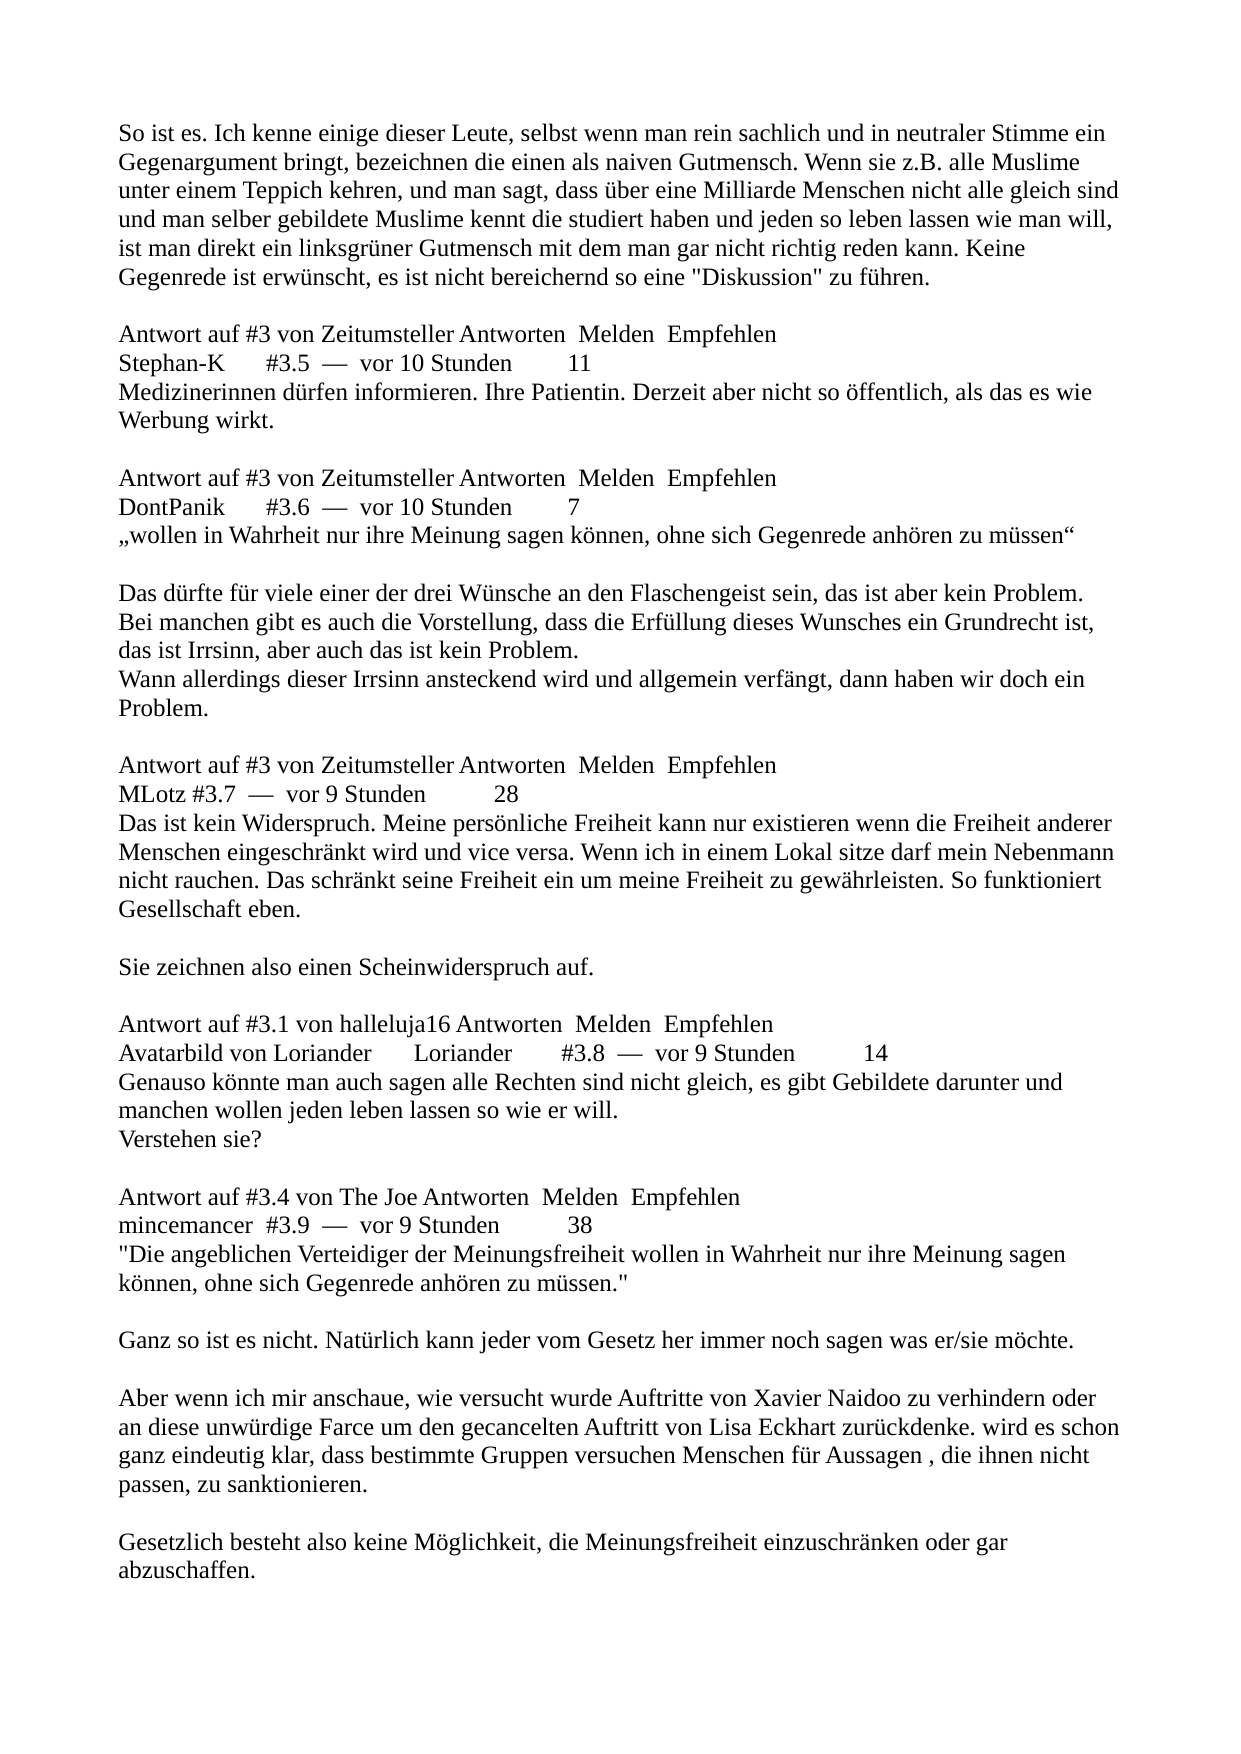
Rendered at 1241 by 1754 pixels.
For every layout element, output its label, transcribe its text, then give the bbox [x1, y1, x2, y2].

text Das dürfte für viele einer der drei Wünsche an den Flaschengeist sein, das ist aber kein Problem. [118, 578, 1122, 607]
text Antwort auf #3 von Zeitumsteller Antworten Melden Empfehlen [118, 319, 1122, 348]
text Avatarbild von Loriander Loriander #3.8 — vor 9 Stunden 14 [118, 1038, 1122, 1067]
text Verstehen sie? [118, 1124, 1122, 1153]
text Aber wenn ich mir anschaue, wie versucht wurde Auftritte von Xavier Naidoo zu verhindern oder an diese unwürdige Farce um den gecancelten Auftritt von Lisa Eckhart zurückdenke. wird es schon ganz eindeutig klar, dass bestimmte Gruppen versuchen Menschen für Aussagen , die ihnen nicht passen, zu sanktionieren. [118, 1383, 1122, 1498]
text So ist es. Ich kenne einige dieser Leute, selbst wenn man rein sachlich und in neutraler Stimme ein Gegenargument bringt, bezeichnen die einen als naiven Gutmensch. Wenn sie z.B. alle Muslime unter einem Teppich kehren, und man sagt, dass über eine Milliarde Menschen nicht alle gleich sind und man selber gebildete Muslime kennt die studiert haben und jeden so leben lassen wie man will, ist man direkt ein linksgrüner Gutmensch mit dem man gar nicht richtig reden kann. Keine Gegenrede ist erwünscht, es ist nicht bereichernd so eine "Diskussion" zu führen. [118, 118, 1122, 291]
text Gesetzlich besteht also keine Möglichkeit, die Meinungsfreiheit einzuschränken oder gar abzuschaffen. [118, 1527, 1122, 1584]
text Antwort auf #3.4 von The Joe Antworten Melden Empfehlen [118, 1182, 1122, 1211]
text DontPanik #3.6 — vor 10 Stunden 7 [118, 492, 1122, 521]
text Stephan-K #3.5 — vor 10 Stunden 11 [118, 348, 1122, 377]
text Das ist kein Widerspruch. Meine persönliche Freiheit kann nur existieren wenn die Freiheit anderer Menschen eingeschränkt wird und vice versa. Wenn ich in einem Lokal sitze darf mein Nebenmann nicht rauchen. Das schränkt seine Freiheit ein um meine Freiheit zu gewährleisten. So funktioniert Gesellschaft eben. [118, 808, 1122, 923]
text „wollen in Wahrheit nur ihre Meinung sagen können, ohne sich Gegenrede anhören zu müssen“ [118, 521, 1122, 549]
text "Die angeblichen Verteidiger der Meinungsfreiheit wollen in Wahrheit nur ihre Meinung sagen können, ohne sich Gegenrede anhören zu müssen." [118, 1239, 1122, 1297]
text Wann allerdings dieser Irrsinn ansteckend wird und allgemein verfängt, dann haben wir doch ein Problem. [118, 664, 1122, 722]
text mincemancer #3.9 — vor 9 Stunden 38 [118, 1211, 1122, 1239]
text Genauso könnte man auch sagen alle Rechten sind nicht gleich, es gibt Gebildete darunter und manchen wollen jeden leben lassen so wie er will. [118, 1067, 1122, 1124]
text Antwort auf #3 von Zeitumsteller Antworten Melden Empfehlen [118, 463, 1122, 492]
text Medizinerinnen dürfen informieren. Ihre Patientin. Derzeit aber nicht so öffentlich, als das es wie Werbung wirkt. [118, 377, 1122, 434]
text Antwort auf #3.1 von halleluja16 Antworten Melden Empfehlen [118, 1009, 1122, 1038]
text Sie zeichnen also einen Scheinwiderspruch auf. [118, 952, 1122, 981]
text MLotz #3.7 — vor 9 Stunden 28 [118, 779, 1122, 808]
text Ganz so ist es nicht. Natürlich kann jeder vom Gesetz her immer noch sagen was er/sie möchte. [118, 1326, 1122, 1354]
text Bei manchen gibt es auch die Vorstellung, dass die Erfüllung dieses Wunsches ein Grundrecht ist, das ist Irrsinn, aber auch das ist kein Problem. [118, 607, 1122, 664]
text Antwort auf #3 von Zeitumsteller Antworten Melden Empfehlen [118, 751, 1122, 779]
